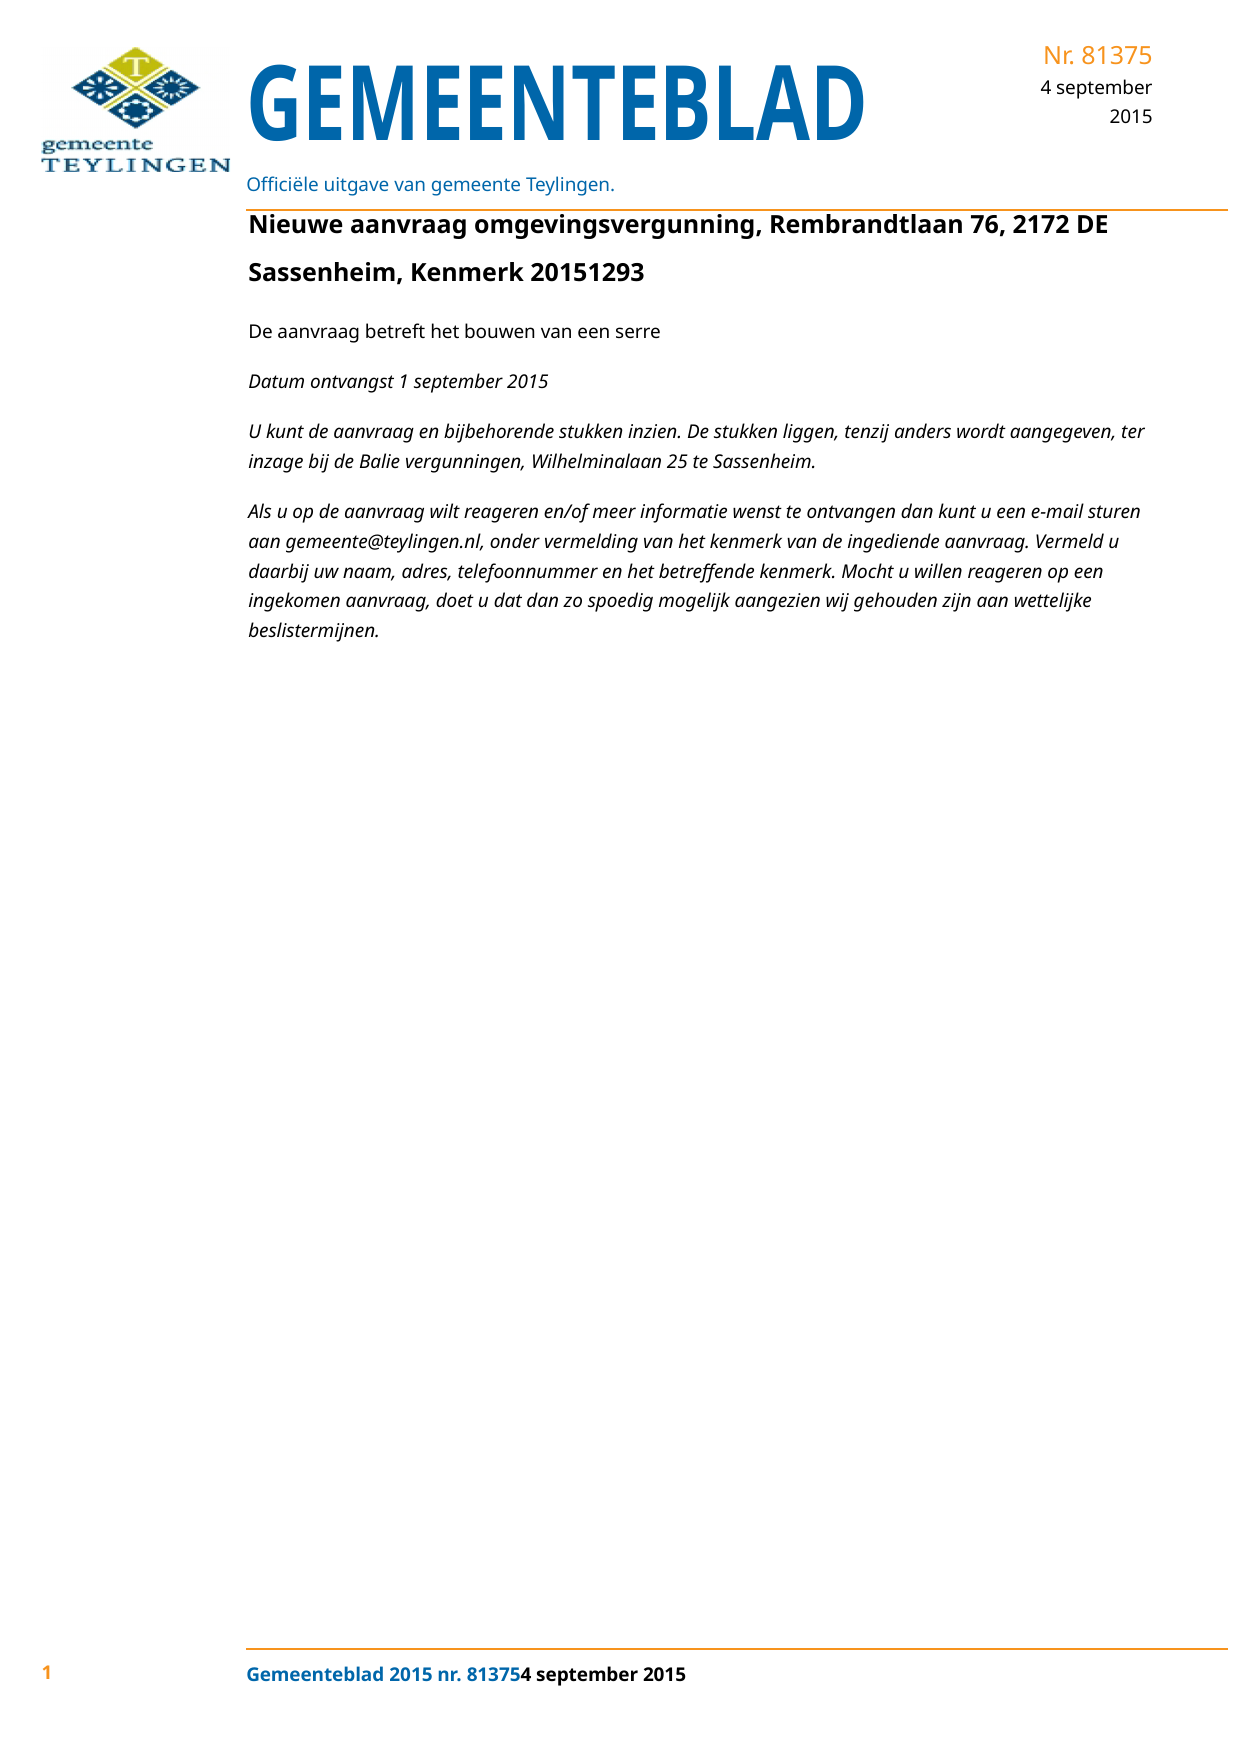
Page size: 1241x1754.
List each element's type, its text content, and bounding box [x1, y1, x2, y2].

text De aanvraag betreft het bouwen van een serre [248, 318, 1152, 344]
text Als u op de aanvraag wilt reageren en/of meer informatie wenst te ontvangen dan kunt u een e-mail sturen aan gemeente@teylingen.nl, onder vermelding van het kenmerk van de ingediende aanvraag. Vermeld u daarbij uw naam, adres, telefoonnummer en het betreffende kenmerk. Mocht u willen reageren op een ingekomen aanvraag, doet u dat dan zo spoedig mogelijk aangezien wij gehouden zijn aan wettelijke beslistermijnen. [248, 499, 1152, 643]
text U kunt de aanvraag en bijbehorende stukken inzien. De stukken liggen, tenzij anders wordt aangegeven, ter inzage bij de Balie vergunningen, Wilhelminalaan 25 te Sassenheim. [248, 419, 1152, 474]
text Datum ontvangst 1 september 2015 [248, 368, 1152, 394]
picture [41, 47, 231, 172]
text Nieuwe aanvraag omgevingsvergunning, Rembrandtlaan 76, 2172 DE Sassenheim, Kenmerk 20151293 [248, 211, 1152, 288]
